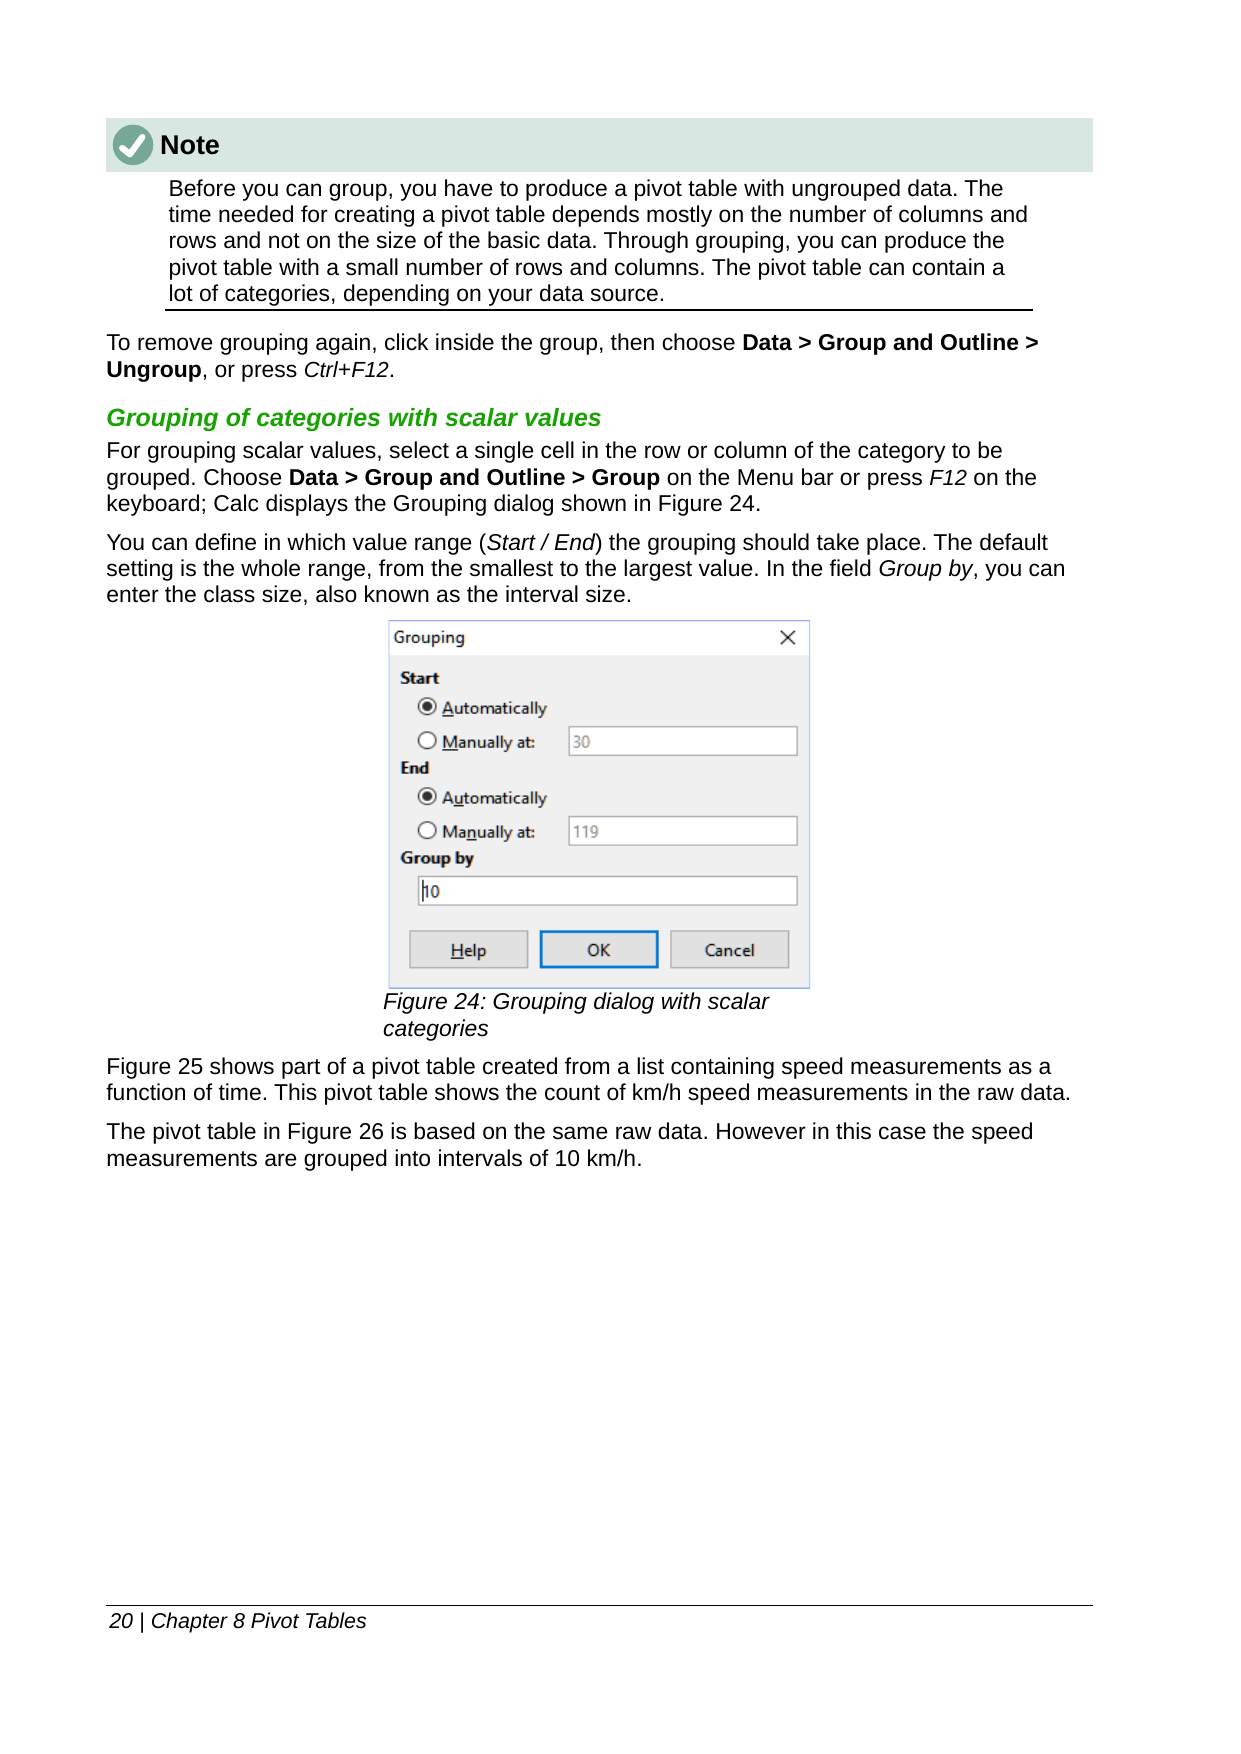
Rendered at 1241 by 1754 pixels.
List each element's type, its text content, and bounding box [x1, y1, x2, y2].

picture [388, 620, 811, 989]
text For grouping scalar values, select a single cell in the row or column of the category to be grouped. Choose Data > Group and Outline > Group on the Menu bar or press F12 on the keyboard; Calc displays the Grouping dialog shown in Figure 24. [106, 437, 1093, 516]
text You can define in which value range (Start / End) the grouping should take place. The default setting is the whole range, from the smallest to the largest value. In the field Group by, you can enter the class size, also known as the interval size. [106, 529, 1093, 608]
text To remove grouping again, click inside the group, then choose Data > Group and Outline > Ungroup, or press Ctrl+F12. [106, 329, 1093, 382]
subtitle Note [106, 118, 1093, 172]
text Figure 24: Grouping dialog with scalar categories [383, 620, 816, 1041]
text Figure 25 shows part of a pivot table created from a list containing speed measurements as a function of time. This pivot table shows the count of km/h speed measurements in the raw data. [106, 1053, 1093, 1106]
text Before you can group, you have to produce a pivot table with ungrouped data. The time needed for creating a pivot table depends mostly on the number of columns and rows and not on the size of the basic data. Through grouping, you can produce the pivot table with a small number of rows and columns. The pivot table can contain a lot of categories, depending on your data source. [165, 172, 1033, 309]
text The pivot table in Figure 26 is based on the same raw data. However in this case the speed measurements are grouped into intervals of 10 km/h. [106, 1118, 1093, 1171]
subtitle Grouping of categories with scalar values [106, 402, 1093, 431]
